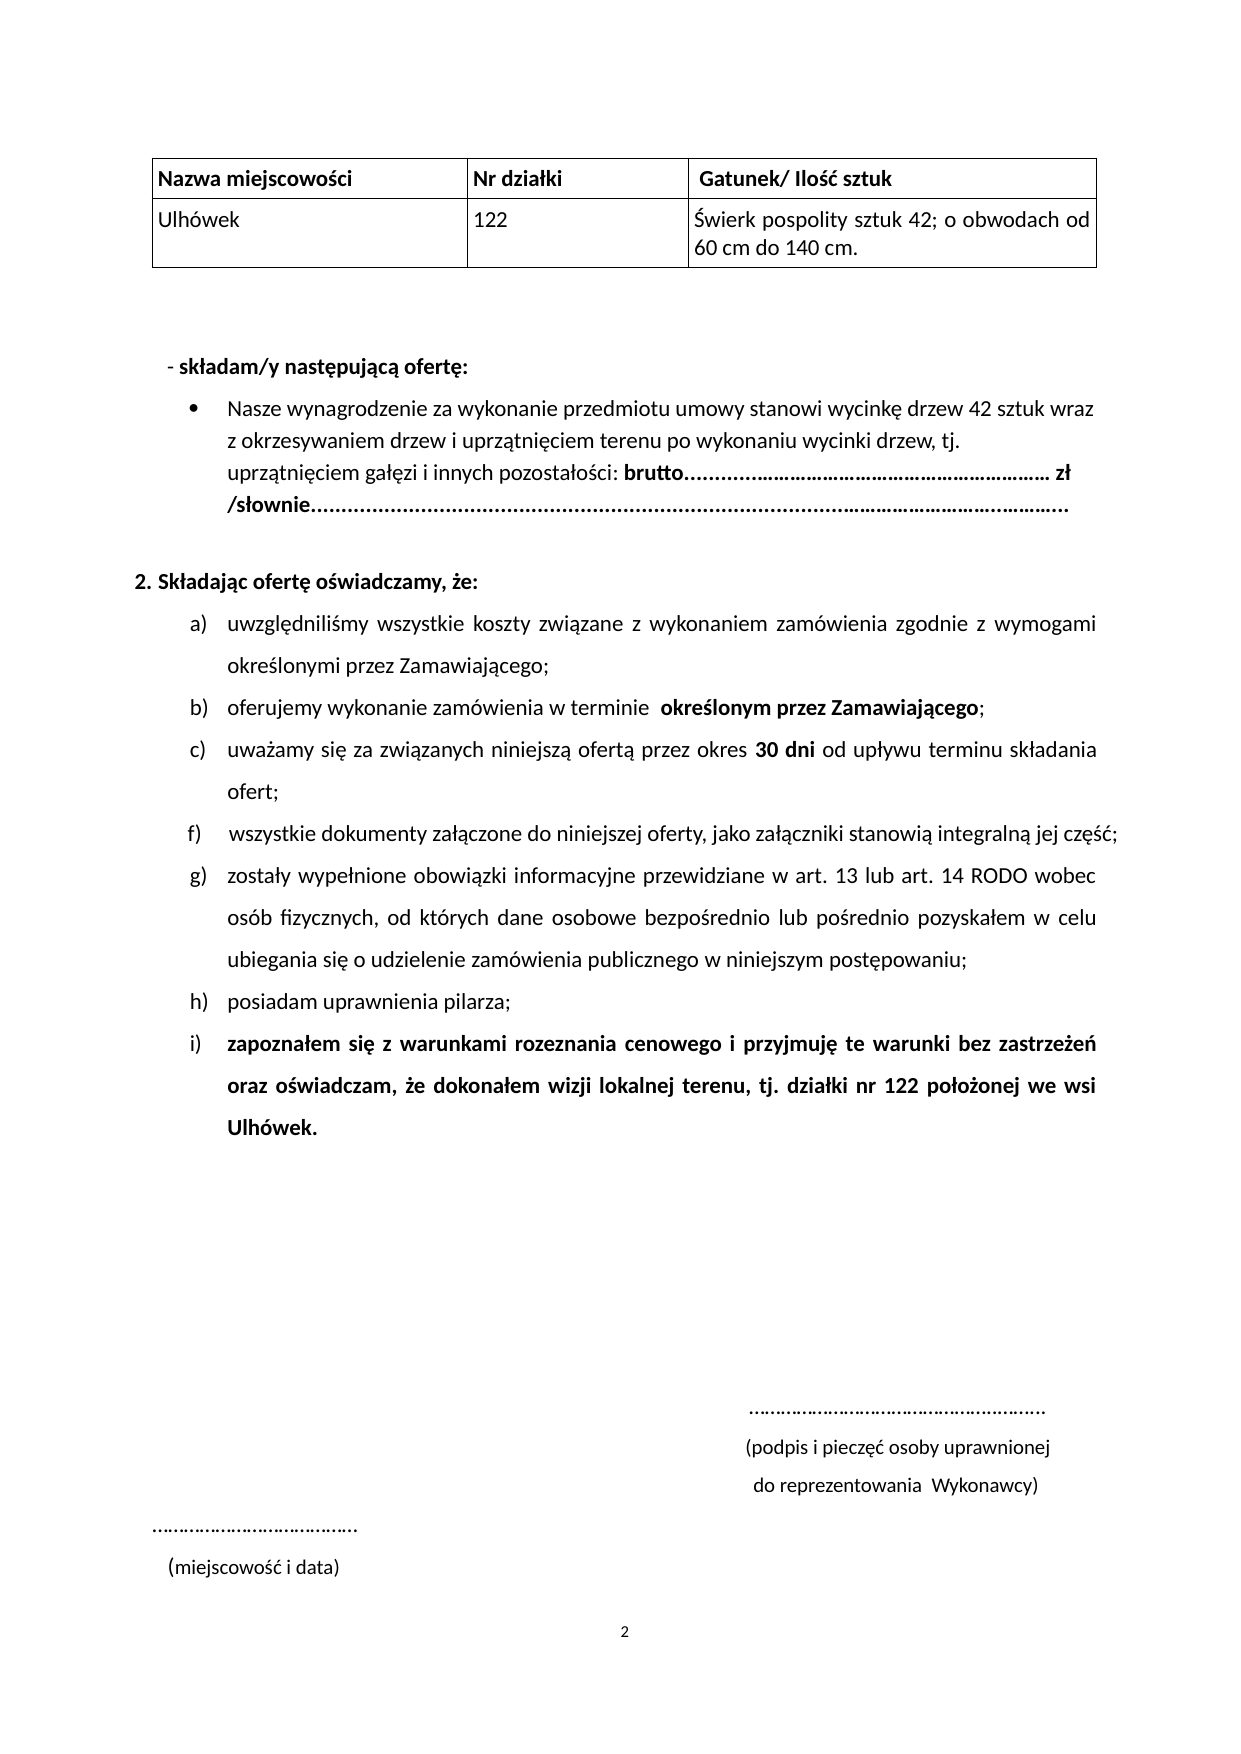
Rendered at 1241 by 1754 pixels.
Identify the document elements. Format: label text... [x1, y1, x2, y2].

table_cell Świerk pospolity sztuk 42; o obwodach od 60 cm do 140 cm. [689, 199, 1096, 267]
table_cell 122 [468, 199, 688, 267]
list posiadam uprawnienia pilarza; [189, 987, 1097, 1015]
list uważamy się za związanych niniejszą ofertą przez okres 30 dni od upływu terminu składania ofert; [189, 735, 1097, 805]
list Nasze wynagrodzenie za wykonanie przedmiotu umowy stanowi wycinkę drzew 42 sztuk wraz z okrzesywaniem drzew i uprzątnięciem terenu po wykonaniu wycinki drzew, tj. uprzątnięciem gałęzi i innych pozostałości: brutto............……………………………………………… zł /słownie.......................................................................................………………………..………... [189, 394, 1097, 518]
list wszystkie dokumenty załączone do niniejszej oferty, jako załączniki stanowią integralną jej część; [187, 819, 1156, 847]
list Składając ofertę oświadczamy, że: [134, 567, 1097, 595]
text (podpis i pieczęć osoby uprawnionej [698, 1434, 1097, 1460]
table_cell Ulhówek [153, 199, 467, 267]
table_header Nr działki [468, 159, 688, 198]
table_header Nazwa miejscowości [153, 159, 467, 198]
text (miejscowość i data) [152, 1552, 1097, 1581]
list zapoznałem się z warunkami rozeznania cenowego i przyjmuję te warunki bez zastrzeżeń oraz oświadczam, że dokonałem wizji lokalnej terenu, tj. działki nr 122 położonej we wsi Ulhówek. [189, 1029, 1097, 1141]
list uwzględniliśmy wszystkie koszty związane z wykonaniem zamówienia zgodnie z wymogami określonymi przez Zamawiającego; [189, 609, 1097, 679]
text - składam/y następującą ofertę: [167, 352, 1097, 380]
list oferujemy wykonanie zamówienia w terminie określonym przez Zamawiającego; [227, 693, 1097, 721]
text ………………………………… [152, 1511, 1097, 1538]
text ………………………………………..……... [698, 1392, 1097, 1420]
table_header Gatunek/ Ilość sztuk [689, 159, 1096, 198]
text do reprezentowania Wykonawcy) [748, 1472, 1097, 1498]
list zostały wypełnione obowiązki informacyjne przewidziane w art. 13 lub art. 14 RODO wobec osób fizycznych, od których dane osobowe bezpośrednio lub pośrednio pozyskałem w celu ubiegania się o udzielenie zamówienia publicznego w niniejszym postępowaniu; [189, 861, 1097, 973]
